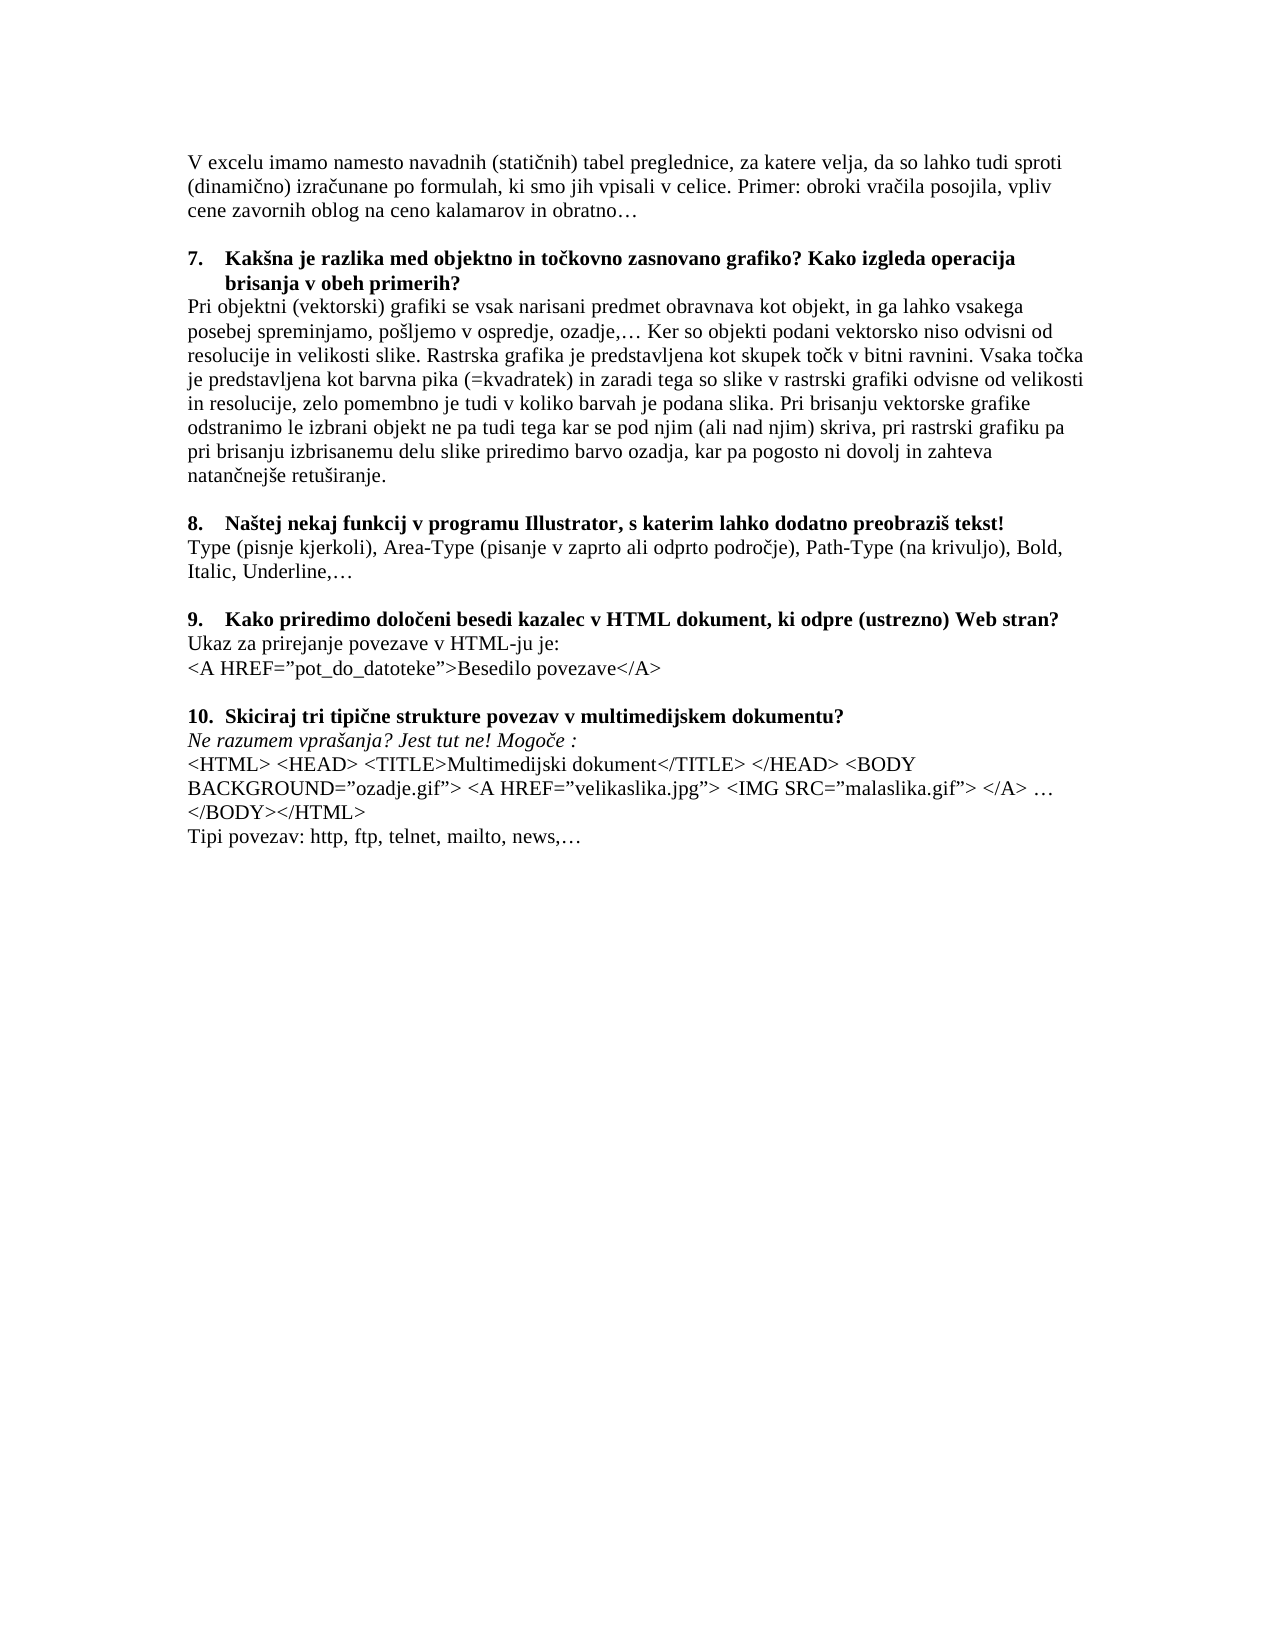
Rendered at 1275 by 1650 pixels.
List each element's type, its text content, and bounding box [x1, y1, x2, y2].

text <HTML> <HEAD> <TITLE>Multimedijski dokument</TITLE> </HEAD> <BODY BACKGROUND=”ozadje.gif”> <A HREF=”velikaslika.jpg”> <IMG SRC=”malaslika.gif”> </A> … [187, 752, 1087, 800]
text Tipi povezav: http, ftp, telnet, mailto, news,… [187, 824, 1087, 848]
text Ne razumem vprašanja? Jest tut ne! Mogoče : [187, 727, 1087, 752]
list Skiciraj tri tipične strukture povezav v multimedijskem dokumentu? [187, 703, 1087, 727]
text </BODY></HTML> [187, 800, 1087, 824]
text V excelu imamo namesto navadnih (statičnih) tabel preglednice, za katere velja, da so lahko tudi sproti (dinamično) izračunane po formulah, ki smo jih vpisali v celice. Primer: obroki vračila posojila, vpliv cene zavornih oblog na ceno kalamarov in obratno… [187, 150, 1087, 222]
text Type (pisnje kjerkoli), Area-Type (pisanje v zaprto ali odprto področje), Path-Type (na krivuljo), Bold, Italic, Underline,… [187, 535, 1087, 583]
text Ukaz za prirejanje povezave v HTML-ju je: [187, 631, 1087, 655]
list Kako priredimo določeni besedi kazalec v HTML dokument, ki odpre (ustrezno) Web stran? [187, 607, 1087, 631]
text Pri objektni (vektorski) grafiki se vsak narisani predmet obravnava kot objekt, in ga lahko vsakega posebej spreminjamo, pošljemo v ospredje, ozadje,… Ker so objekti podani vektorsko niso odvisni od resolucije in velikosti slike. Rastrska grafika je predstavljena kot skupek točk v bitni ravnini. Vsaka točka je predstavljena kot barvna pika (=kvadratek) in zaradi tega so slike v rastrski grafiki odvisne od velikosti in resolucije, zelo pomembno je tudi v koliko barvah je podana slika. Pri brisanju vektorske grafike odstranimo le izbrani objekt ne pa tudi tega kar se pod njim (ali nad njim) skriva, pri rastrski grafiku pa pri brisanju izbrisanemu delu slike priredimo barvo ozadja, kar pa pogosto ni dovolj in zahteva natančnejše retuširanje. [187, 294, 1087, 487]
list Naštej nekaj funkcij v programu Illustrator, s katerim lahko dodatno preobraziš tekst! [187, 511, 1087, 535]
list Kakšna je razlika med objektno in točkovno zasnovano grafiko? Kako izgleda operacija brisanja v obeh primerih? [187, 246, 1087, 294]
text <A HREF=”pot_do_datoteke”>Besedilo povezave</A> [187, 655, 1087, 679]
